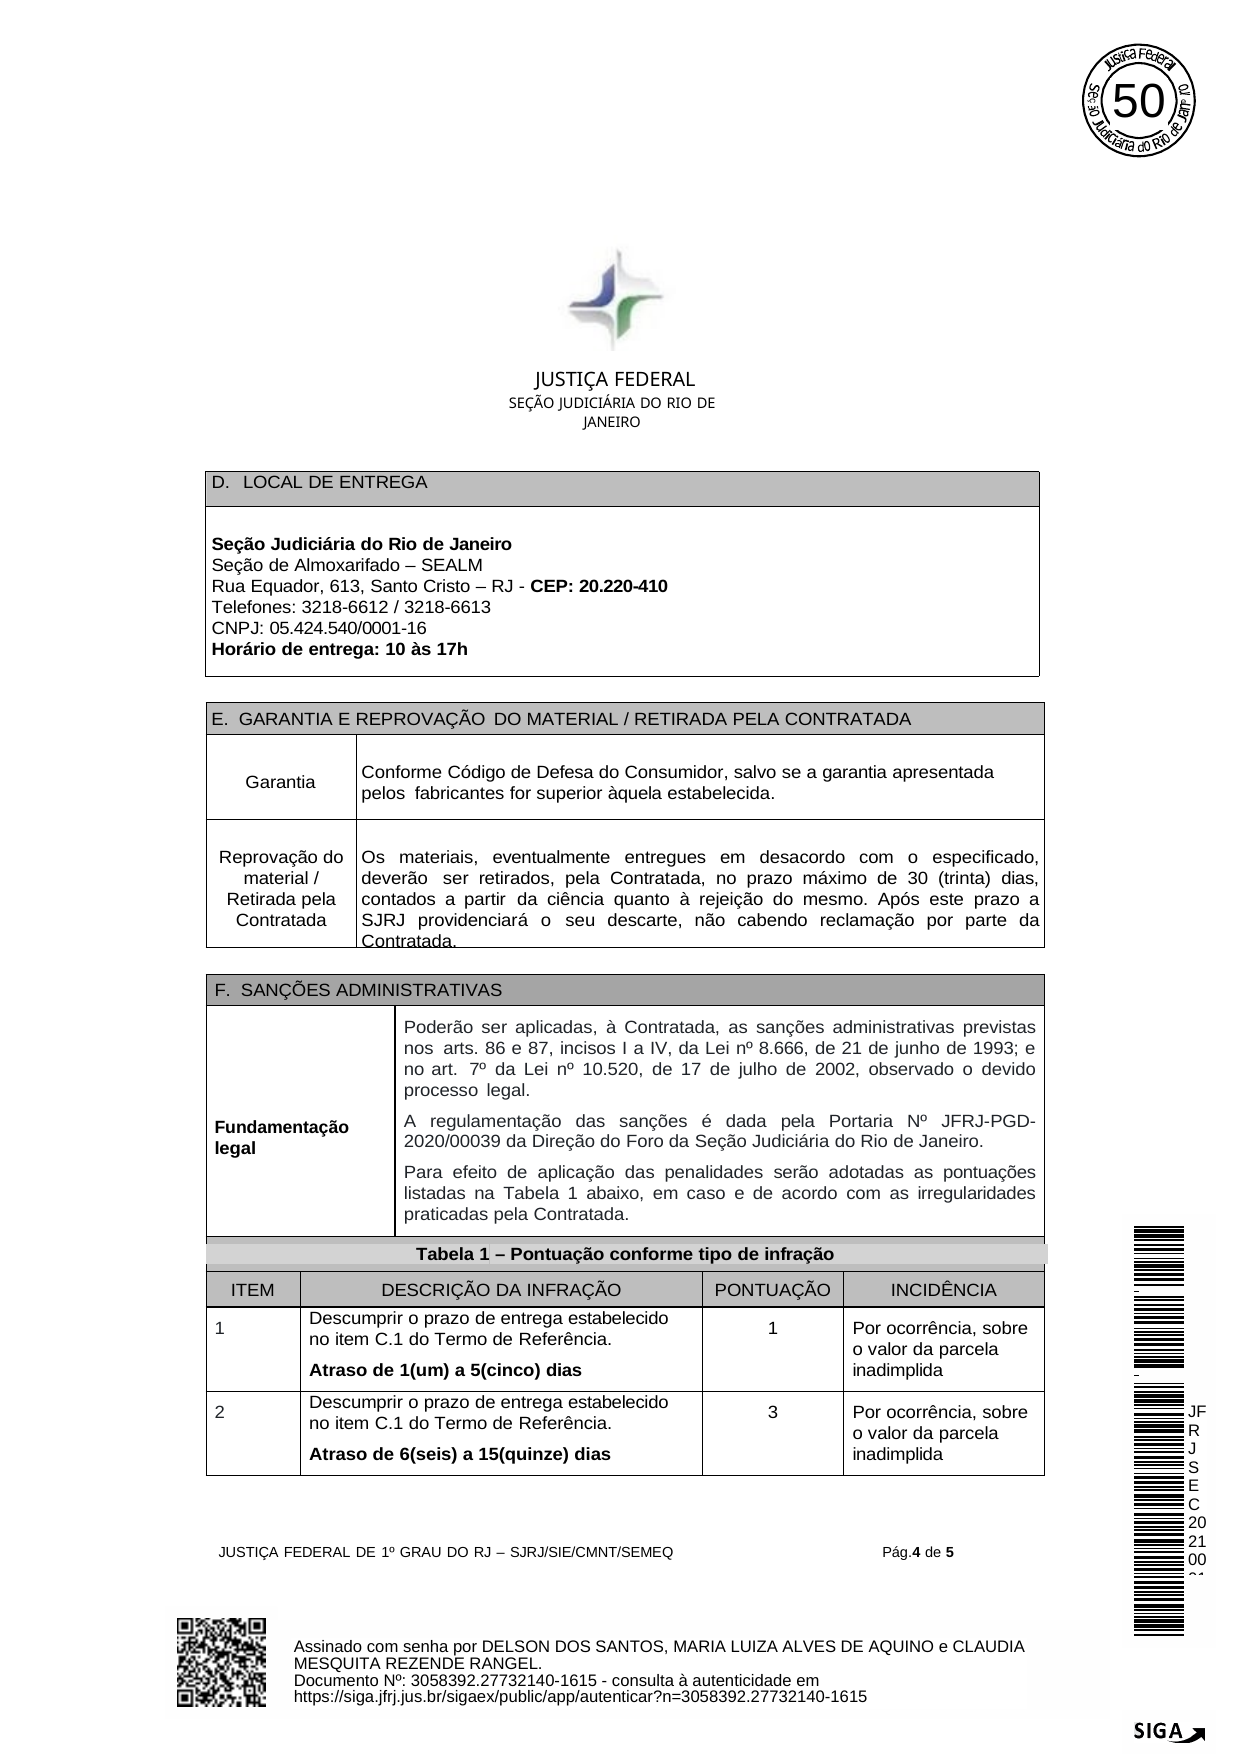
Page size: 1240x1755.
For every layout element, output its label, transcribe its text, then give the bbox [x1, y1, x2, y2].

text JUSTIÇA FEDERAL DE 1º GRAU DO RJ – SJRJ/SIE/CMNT/SEMEQ Pág.4 de 5 [218, 1543, 1122, 1560]
text JUSTIÇA FEDERAL [485, 365, 746, 392]
table_cell Conforme Código de Defesa do Consumidor, salvo se a garantia apresentada pelos fabricantes for superior àquela estabelecida. [357, 735, 1044, 819]
table_cell Os materiais, eventualmente entregues em desacordo com o especificado, deverão ser retirados, pela Contratada, no prazo máximo de 30 (trinta) dias, contados a partir da ciência quanto à rejeição do mesmo. Após este prazo a SJRJ providenciará o seu descarte, não cabendo reclamação por parte da Contratada. [357, 820, 1044, 947]
table_cell Garantia [207, 735, 356, 819]
table_header E. GARANTIA E REPROVAÇÃO DO MATERIAL / RETIRADA PELA CONTRATADA [207, 703, 1044, 734]
table_cell PONTUAÇÃO [703, 1272, 843, 1306]
table_cell DESCRIÇÃO DA INFRAÇÃO [301, 1272, 702, 1306]
table_cell Tabela 1 – Pontuação conforme tipo de infração [207, 1237, 1044, 1271]
table_cell ITEM [207, 1272, 300, 1306]
table_cell 2 [207, 1392, 300, 1474]
table_cell 1 [207, 1308, 300, 1391]
table_cell Por ocorrência, sobre o valor da parcela inadimplida [844, 1392, 1044, 1474]
table_cell Poderão ser aplicadas, à Contratada, as sanções administrativas previstas nos arts. 86 e 87, incisos I a IV, da Lei nº 8.666, de 21 de junho de 1993; e no art. 7º da Lei nº 10.520, de 17 de julho de 2002, observado o devido processo legal. A regulamentação das sanções é dada pela Portaria Nº JFRJ-PGD- 2020/00039 da Direção do Foro da Seção Judiciária do Rio de Janeiro. Para efeito de aplicação das penalidades serão adotadas as pontuações listadas na Tabela 1 abaixo, em caso e de acordo com as irregularidades praticadas pela Contratada. [396, 1006, 1044, 1236]
table_cell Fundamentação legal [207, 1006, 394, 1236]
table_cell INCIDÊNCIA [844, 1272, 1044, 1306]
text ç [1087, 98, 1099, 106]
table_cell Por ocorrência, sobre o valor da parcela inadimplida [844, 1308, 1044, 1391]
table_cell Descumprir o prazo de entrega estabelecido no item C.1 do Termo de Referência. Atraso de 1(um) a 5(cinco) dias [301, 1308, 702, 1391]
table_cell Reprovação do material / Retirada pela Contratada [207, 820, 356, 947]
text JFRJSEC202100010A [1188, 1403, 1207, 1574]
table_header F. SANÇÕES ADMINISTRATIVAS [207, 975, 1044, 1005]
table_cell 3 [703, 1392, 843, 1474]
text e [1180, 95, 1193, 105]
table_cell Descumprir o prazo de entrega estabelecido no item C.1 do Termo de Referência. Atraso de 6(seis) a 15(quinze) dias [301, 1392, 702, 1474]
table_cell 1 [703, 1308, 843, 1391]
text SEÇÃO JUDICIÁRIA DO RIO DE JANEIRO [485, 392, 739, 432]
